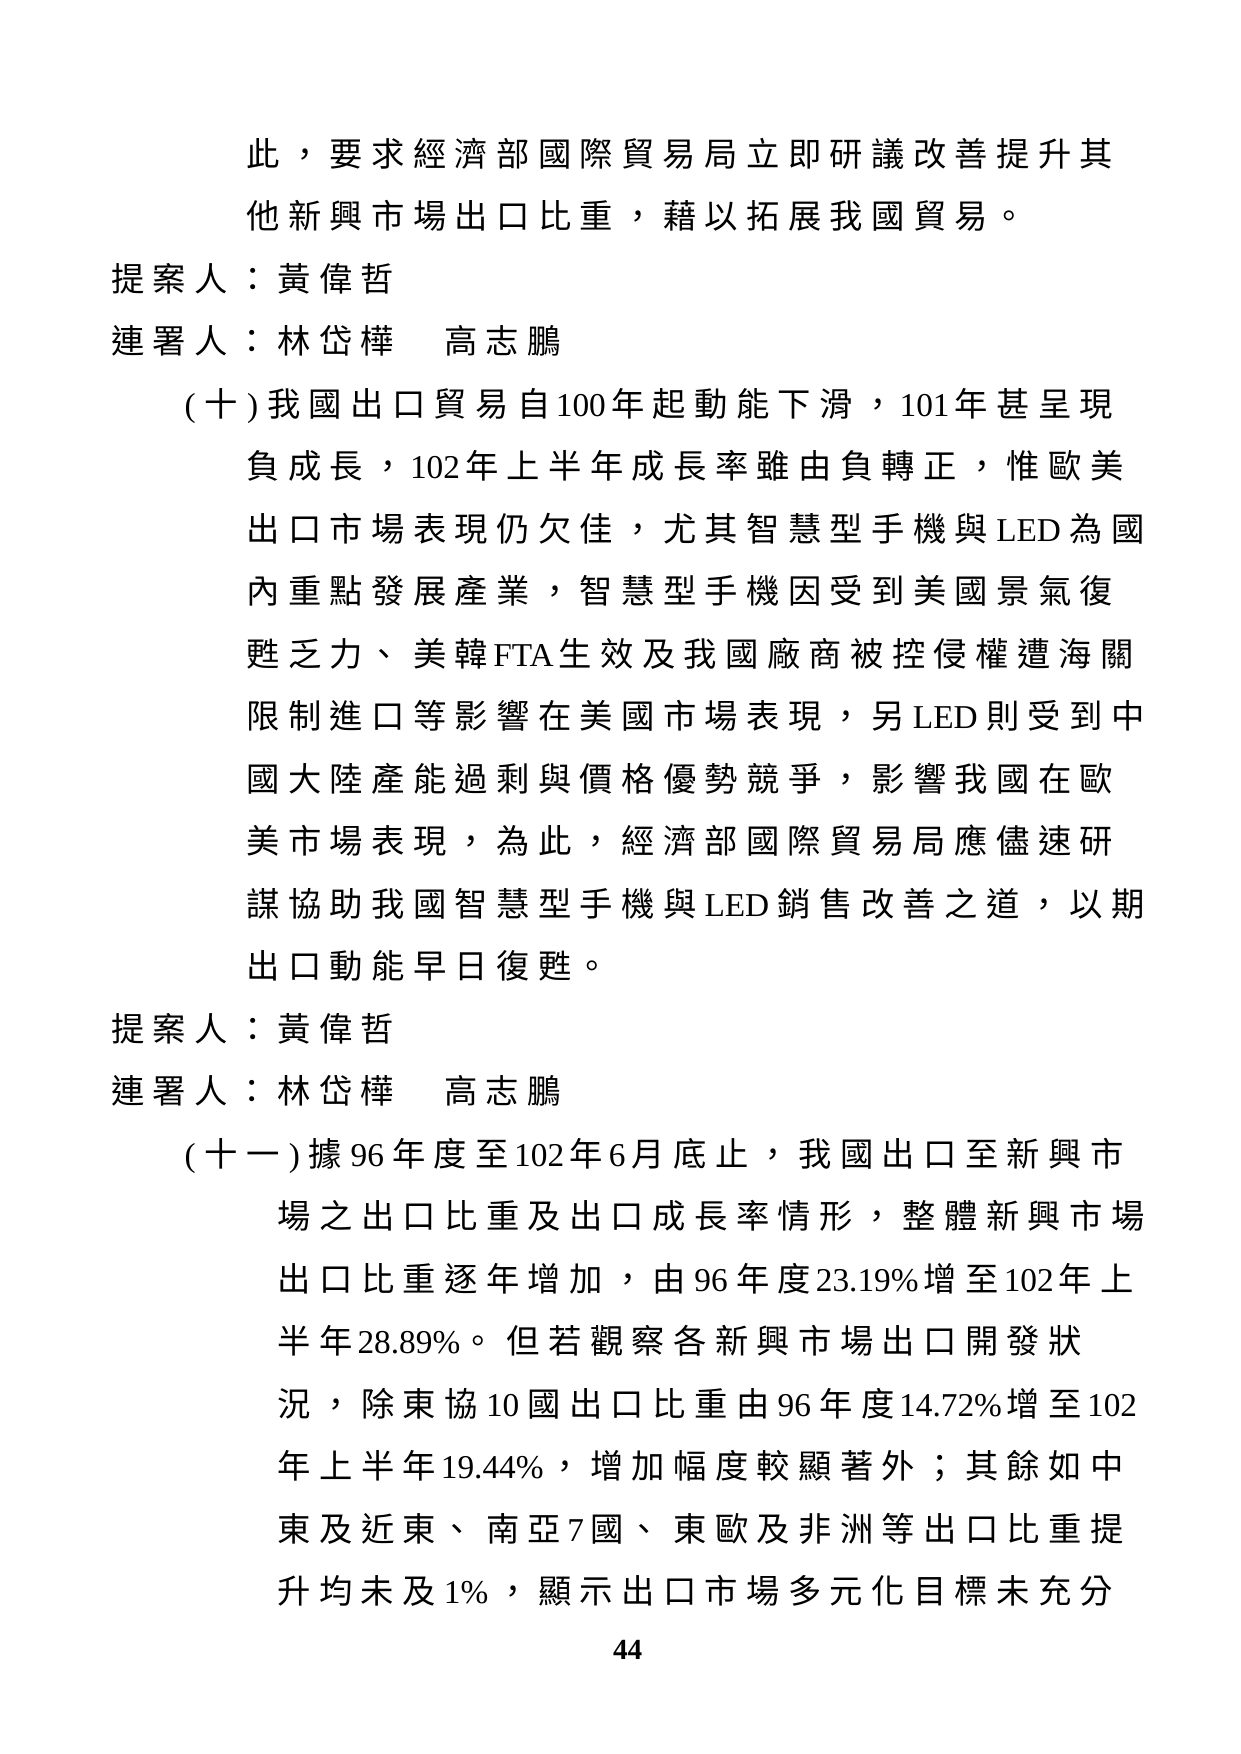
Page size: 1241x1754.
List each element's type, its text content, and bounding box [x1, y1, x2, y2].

text 提案人：黃偉哲 [107, 985, 1044, 1048]
text 提案人：黃偉哲 [107, 235, 1044, 298]
text 連署人：林岱樺 高志鵬 [107, 298, 1044, 360]
text (十)我國出口貿易自100年起動能下滑，101年甚呈現負成長，102年上半年成長率雖由負轉正，惟歐美出口市場表現仍欠佳，尤其智慧型手機與LED為國內重點發展產業，智慧型手機因受到美國景氣復甦乏力、美韓FTA生效及我國廠商被控侵權遭海關限制進口等影響在美國市場表現，另LED則受到中國大陸產能過剩與價格優勢競爭，影響我國在歐美市場表現，為此，經濟部國際貿易局應儘速研謀協助我國智慧型手機與LED銷售改善之道，以期出口動能早日復甦。 [176, 360, 1148, 985]
text 連署人：林岱樺 高志鵬 [107, 1048, 1044, 1110]
text (十一)據96年度至102年6月底止，我國出口至新興市場之出口比重及出口成長率情形，整體新興市場出口比重逐年增加，由96年度23.19%增至102年上半年28.89%。但若觀察各新興市場出口開發狀況，除東協10國出口比重由96年度14.72%增至102年上半年19.44%，增加幅度較顯著外；其餘如中東及近東、南亞7國、東歐及非洲等出口比重提升均未及1%，顯示出口市場多元化目標未充分 [176, 1110, 1148, 1610]
text 此，要求經濟部國際貿易局立即研議改善提升其他新興市場出口比重，藉以拓展我國貿易。 [176, 110, 1148, 235]
